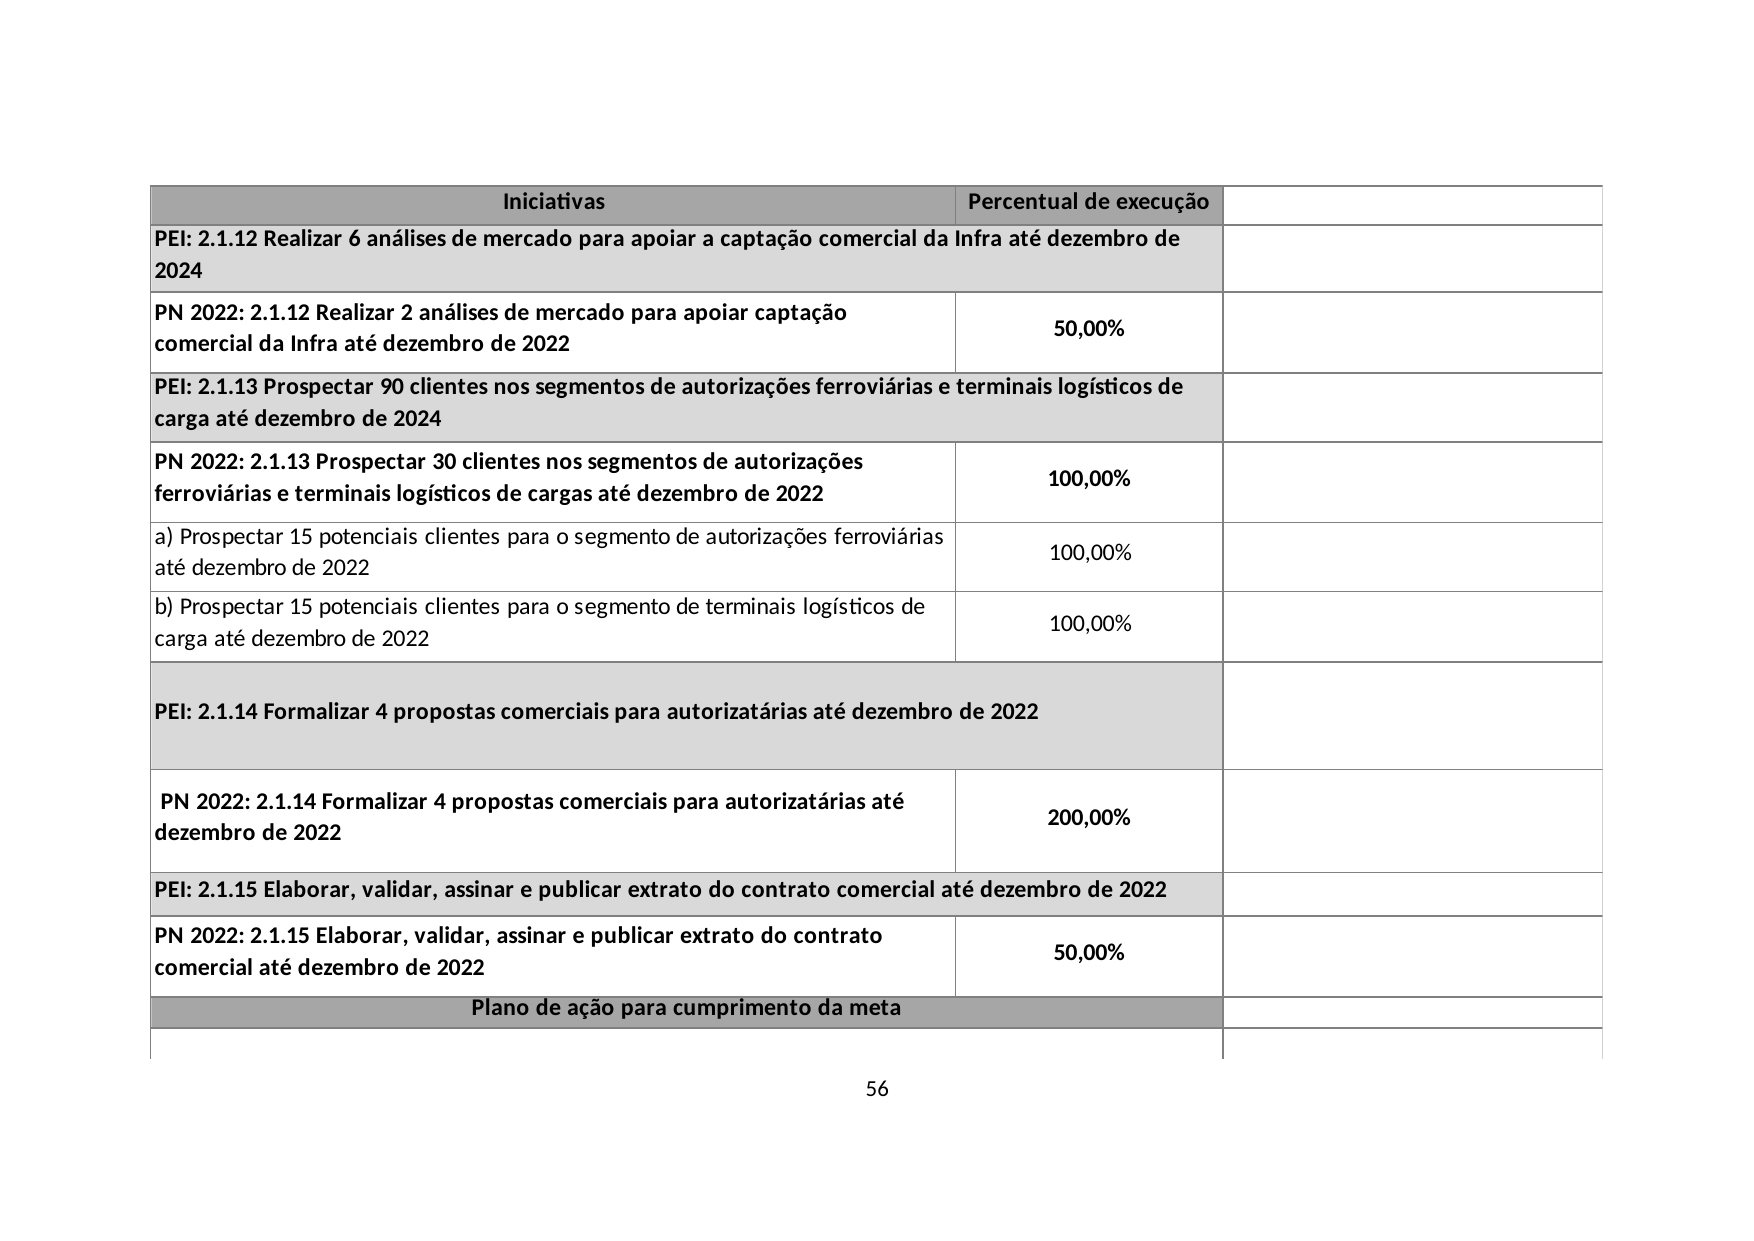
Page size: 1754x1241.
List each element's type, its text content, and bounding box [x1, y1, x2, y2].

text Figura 26 – Desempenho da Meta 2.1.7.2 (continuação) [1224, 443, 1602, 522]
text Figura 26 – Desempenho da Meta 2.1.7.2 (continuação) [1224, 523, 1602, 591]
text Figura 26 – Desempenho da Meta 2.1.7.2 (continuação) [1224, 1029, 1602, 1038]
text Figura 26 – Desempenho da Meta 2.1.7.2 (continuação) [150, 163, 1604, 1038]
text Figura 26 – Desempenho da Meta 2.1.7.2 (continuação) [151, 523, 955, 591]
text Figura 26 – Desempenho da Meta 2.1.7.2 (continuação) [956, 917, 1222, 996]
text Figura 26 – Desempenho da Meta 2.1.7.2 (continuação) [1224, 998, 1602, 1027]
text Figura 26 – Desempenho da Meta 2.1.7.2 (continuação) [956, 293, 1222, 372]
text Figura 26 – Desempenho da Meta 2.1.7.2 (continuação) [1224, 770, 1602, 872]
text Figura 26 – Desempenho da Meta 2.1.7.2 (continuação) [956, 770, 1222, 872]
text Figura 26 – Desempenho da Meta 2.1.7.2 (continuação) [956, 523, 1222, 591]
text Figura 26 – Desempenho da Meta 2.1.7.2 (continuação) [1224, 374, 1602, 441]
text Figura 26 – Desempenho da Meta 2.1.7.2 (continuação) [1224, 226, 1602, 291]
text Figura 26 – Desempenho da Meta 2.1.7.2 (continuação) [151, 443, 955, 522]
text Figura 26 – Desempenho da Meta 2.1.7.2 (continuação) [956, 592, 1222, 661]
text Figura 26 – Desempenho da Meta 2.1.7.2 (continuação) [151, 592, 955, 661]
text Figura 26 – Desempenho da Meta 2.1.7.2 (continuação) [151, 917, 955, 996]
text Figura 26 – Desempenho da Meta 2.1.7.2 (continuação) [1224, 293, 1602, 372]
text Figura 26 – Desempenho da Meta 2.1.7.2 (continuação) [1224, 592, 1602, 661]
text Figura 26 – Desempenho da Meta 2.1.7.2 (continuação) [151, 770, 955, 872]
text Figura 26 – Desempenho da Meta 2.1.7.2 (continuação) [1224, 187, 1602, 224]
text Figura 26 – Desempenho da Meta 2.1.7.2 (continuação) [151, 1029, 1222, 1038]
text Figura 26 – Desempenho da Meta 2.1.7.2 (continuação) [1224, 917, 1602, 996]
text Figura 26 – Desempenho da Meta 2.1.7.2 (continuação) [1224, 873, 1602, 915]
text Figura 26 – Desempenho da Meta 2.1.7.2 (continuação) [151, 293, 955, 372]
text Figura 26 – Desempenho da Meta 2.1.7.2 (continuação) [956, 443, 1222, 522]
text Figura 26 – Desempenho da Meta 2.1.7.2 (continuação) [1224, 663, 1602, 769]
